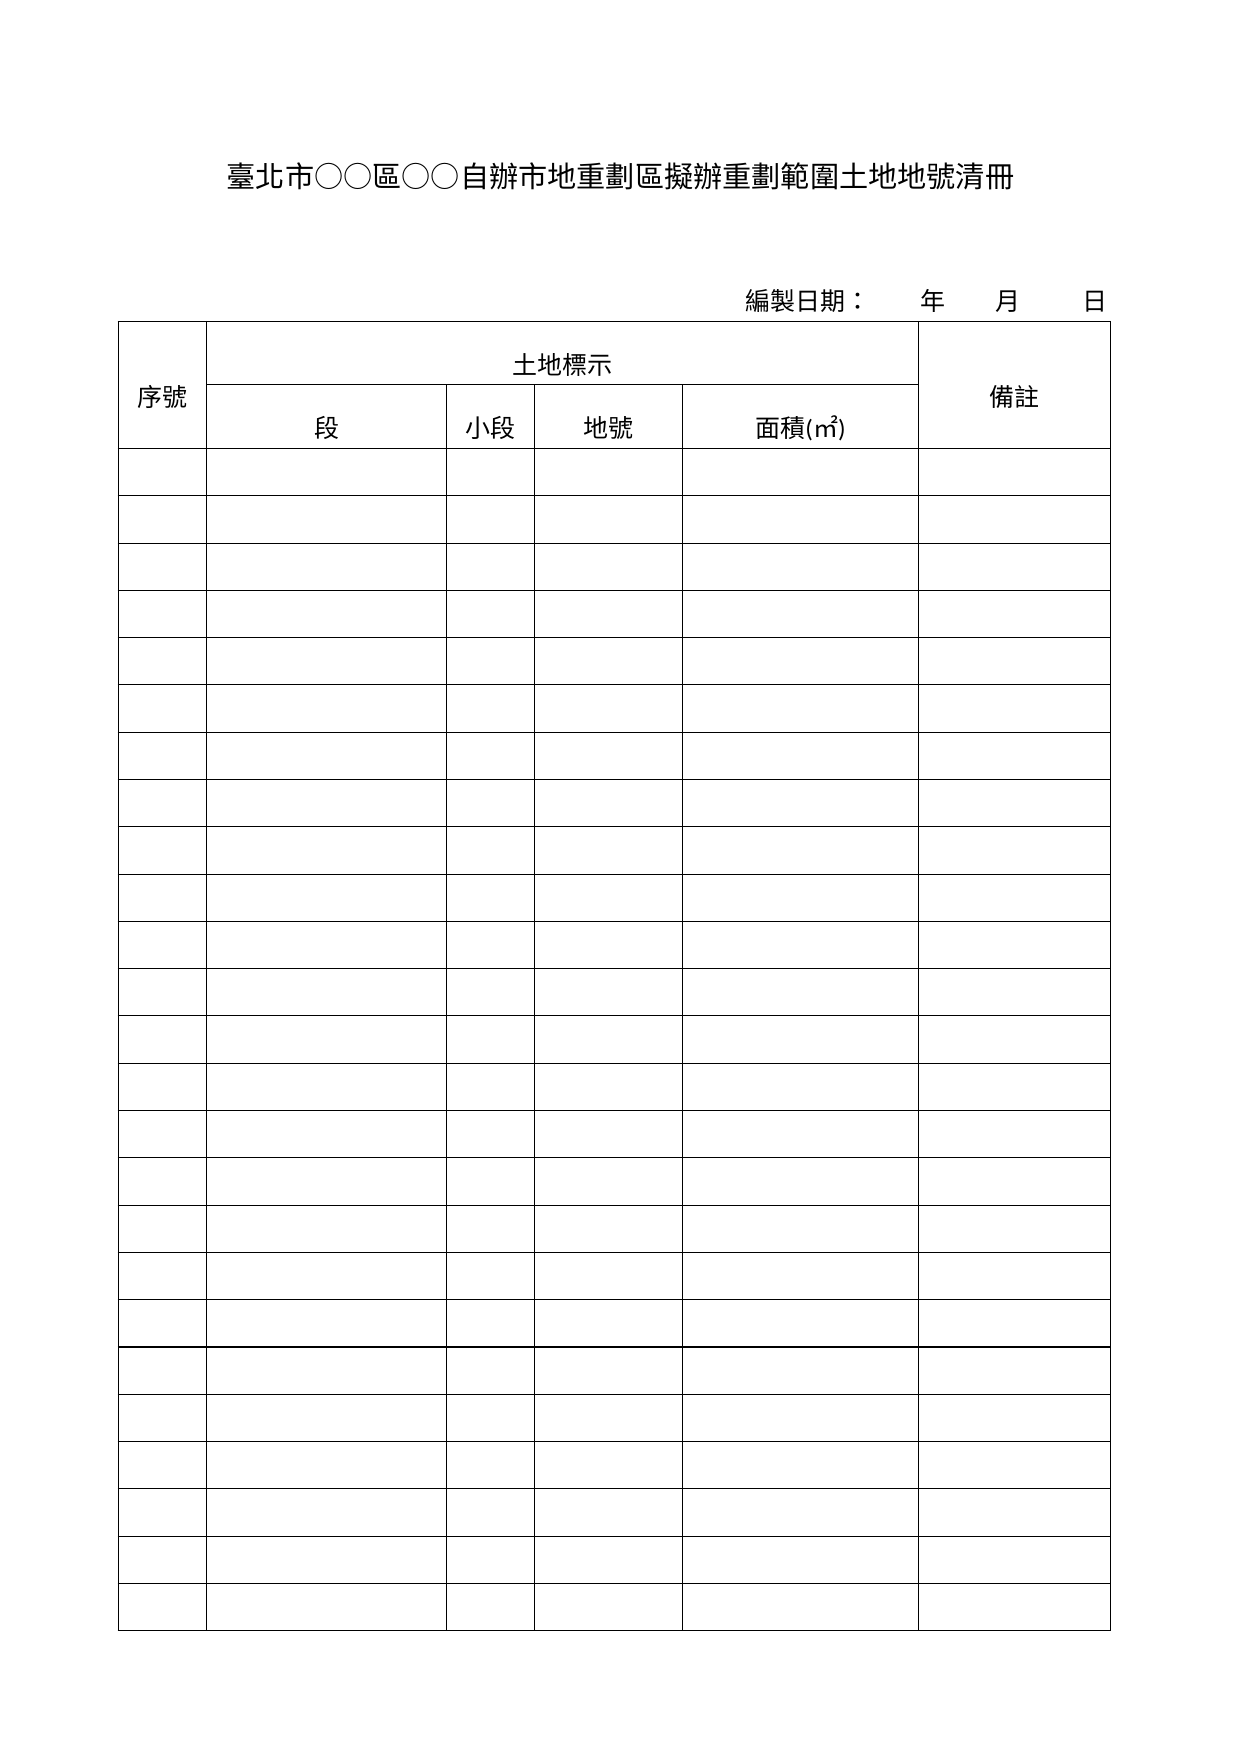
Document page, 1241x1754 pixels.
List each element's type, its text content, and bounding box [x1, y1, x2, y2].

table_cell [683, 1158, 918, 1204]
table_cell 序號 [119, 322, 206, 448]
table_cell [207, 496, 446, 542]
table_cell [119, 638, 206, 684]
table_cell [683, 449, 918, 495]
table_cell [207, 1537, 446, 1583]
table_cell [119, 1253, 206, 1299]
table_cell [207, 1016, 446, 1063]
table_cell [119, 969, 206, 1015]
table_cell [535, 496, 682, 542]
table_cell [207, 1348, 446, 1394]
table_cell [207, 969, 446, 1015]
table_cell [919, 449, 1110, 495]
table_cell [447, 544, 534, 590]
table_cell [535, 544, 682, 590]
table_header 編製日期： 年 月 日 [330, 258, 1110, 321]
table_cell [919, 827, 1110, 873]
table_cell [447, 1442, 534, 1488]
table_cell [535, 922, 682, 968]
table_cell [207, 1489, 446, 1536]
table_cell [683, 1348, 918, 1394]
table_cell [447, 1016, 534, 1063]
table_cell [119, 1016, 206, 1063]
table_cell [207, 544, 446, 590]
table_cell [119, 1442, 206, 1488]
table_cell [447, 496, 534, 542]
text 臺北市○○區○○自辦市地重劃區擬辦重劃範圍土地地號清冊 [118, 133, 1122, 196]
table_cell [919, 969, 1110, 1015]
table_cell [119, 544, 206, 590]
table_cell [683, 780, 918, 826]
table_cell [447, 685, 534, 732]
table_cell [207, 1158, 446, 1204]
table_cell [919, 1442, 1110, 1488]
table_cell [447, 780, 534, 826]
table_cell [535, 969, 682, 1015]
table_cell [207, 733, 446, 779]
table_cell [683, 591, 918, 637]
table_cell [447, 449, 534, 495]
table_cell [919, 591, 1110, 637]
table_cell [119, 733, 206, 779]
table_cell [119, 496, 206, 542]
table_cell [683, 1206, 918, 1252]
table_cell [919, 1489, 1110, 1536]
table_cell [919, 544, 1110, 590]
table_cell [919, 685, 1110, 732]
table_cell [535, 685, 682, 732]
table_cell [535, 875, 682, 921]
table_cell [207, 638, 446, 684]
table_cell [447, 1537, 534, 1583]
table_cell [919, 1584, 1110, 1630]
table_cell [119, 922, 206, 968]
table_cell [207, 827, 446, 873]
table_cell [683, 875, 918, 921]
table_cell [447, 1348, 534, 1394]
table_cell [207, 1395, 446, 1441]
table_cell [447, 1206, 534, 1252]
table_cell [207, 449, 446, 495]
table_cell [447, 1300, 534, 1346]
table_cell [207, 1253, 446, 1299]
table_cell [919, 1348, 1110, 1394]
table_cell [207, 1206, 446, 1252]
table_cell [535, 591, 682, 637]
table_cell [447, 969, 534, 1015]
table_cell [535, 1395, 682, 1441]
table_cell [119, 1111, 206, 1157]
table_cell [919, 638, 1110, 684]
table_cell [919, 1300, 1110, 1346]
table_cell [919, 1064, 1110, 1110]
table_cell [919, 1395, 1110, 1441]
table_cell [447, 875, 534, 921]
table_cell [535, 1442, 682, 1488]
table_cell [535, 827, 682, 873]
table_cell [535, 1158, 682, 1204]
table_cell [119, 780, 206, 826]
table_cell [119, 1537, 206, 1583]
table_cell [207, 1442, 446, 1488]
table_cell 面積(㎡) [683, 385, 918, 448]
table_cell [207, 1584, 446, 1630]
table_cell [919, 1158, 1110, 1204]
table_cell [119, 1206, 206, 1252]
table_cell [683, 1300, 918, 1346]
table_cell [919, 1206, 1110, 1252]
table_cell [919, 875, 1110, 921]
table_cell [683, 638, 918, 684]
table_cell [119, 1348, 206, 1394]
table_cell [447, 1064, 534, 1110]
table_cell [919, 1111, 1110, 1157]
table_cell [683, 1395, 918, 1441]
table_cell [119, 591, 206, 637]
table_cell [919, 1016, 1110, 1063]
table_cell [535, 1584, 682, 1630]
table_cell [119, 1584, 206, 1630]
table_cell [207, 685, 446, 732]
table_cell [119, 1395, 206, 1441]
table_cell [535, 1300, 682, 1346]
table_cell [119, 685, 206, 732]
table_cell [683, 1489, 918, 1536]
table_cell [535, 1537, 682, 1583]
table_cell [119, 827, 206, 873]
table_cell [535, 449, 682, 495]
table_cell [535, 1206, 682, 1252]
table_cell [207, 922, 446, 968]
table_cell [535, 1111, 682, 1157]
table_cell [683, 1016, 918, 1063]
table_cell 地號 [535, 385, 682, 448]
table_cell [919, 1253, 1110, 1299]
table_cell [919, 496, 1110, 542]
table_cell [207, 780, 446, 826]
table_cell [207, 1300, 446, 1346]
table_cell [683, 1111, 918, 1157]
table_cell 小段 [447, 385, 534, 448]
table_cell [683, 733, 918, 779]
table_cell [119, 1158, 206, 1204]
table_cell [683, 1253, 918, 1299]
table_cell [683, 1442, 918, 1488]
table_cell [535, 733, 682, 779]
table_cell 備註 [919, 322, 1110, 448]
table_cell [535, 780, 682, 826]
table_cell [919, 733, 1110, 779]
table_cell [919, 1537, 1110, 1583]
table_cell [447, 1489, 534, 1536]
table_cell [207, 591, 446, 637]
table_cell [447, 1584, 534, 1630]
table_cell [535, 1253, 682, 1299]
table_cell [535, 1016, 682, 1063]
table_cell [535, 1348, 682, 1394]
table_cell [919, 922, 1110, 968]
table_cell 土地標示 [207, 322, 918, 384]
table_cell [683, 1064, 918, 1110]
table_cell [447, 1395, 534, 1441]
table_cell [683, 544, 918, 590]
table_cell [447, 591, 534, 637]
table_cell [207, 1111, 446, 1157]
table_cell [447, 1111, 534, 1157]
table_cell [535, 638, 682, 684]
table_cell [447, 1158, 534, 1204]
table_cell [919, 780, 1110, 826]
table_cell [683, 827, 918, 873]
table_cell [119, 875, 206, 921]
table_cell 段 [207, 385, 446, 448]
table_cell [683, 1537, 918, 1583]
table_cell [447, 1253, 534, 1299]
table_cell [683, 685, 918, 732]
table_cell [447, 638, 534, 684]
table_cell [683, 922, 918, 968]
table_cell [119, 449, 206, 495]
table_header [118, 258, 330, 321]
table_cell [535, 1064, 682, 1110]
table_cell [683, 496, 918, 542]
table_cell [447, 827, 534, 873]
table_cell [119, 1489, 206, 1536]
table_cell [119, 1064, 206, 1110]
table_cell [447, 733, 534, 779]
table_cell [207, 875, 446, 921]
table_cell [447, 922, 534, 968]
table_cell [119, 1300, 206, 1346]
table_cell [535, 1489, 682, 1536]
table_cell [683, 969, 918, 1015]
table_cell [683, 1584, 918, 1630]
table_cell [207, 1064, 446, 1110]
